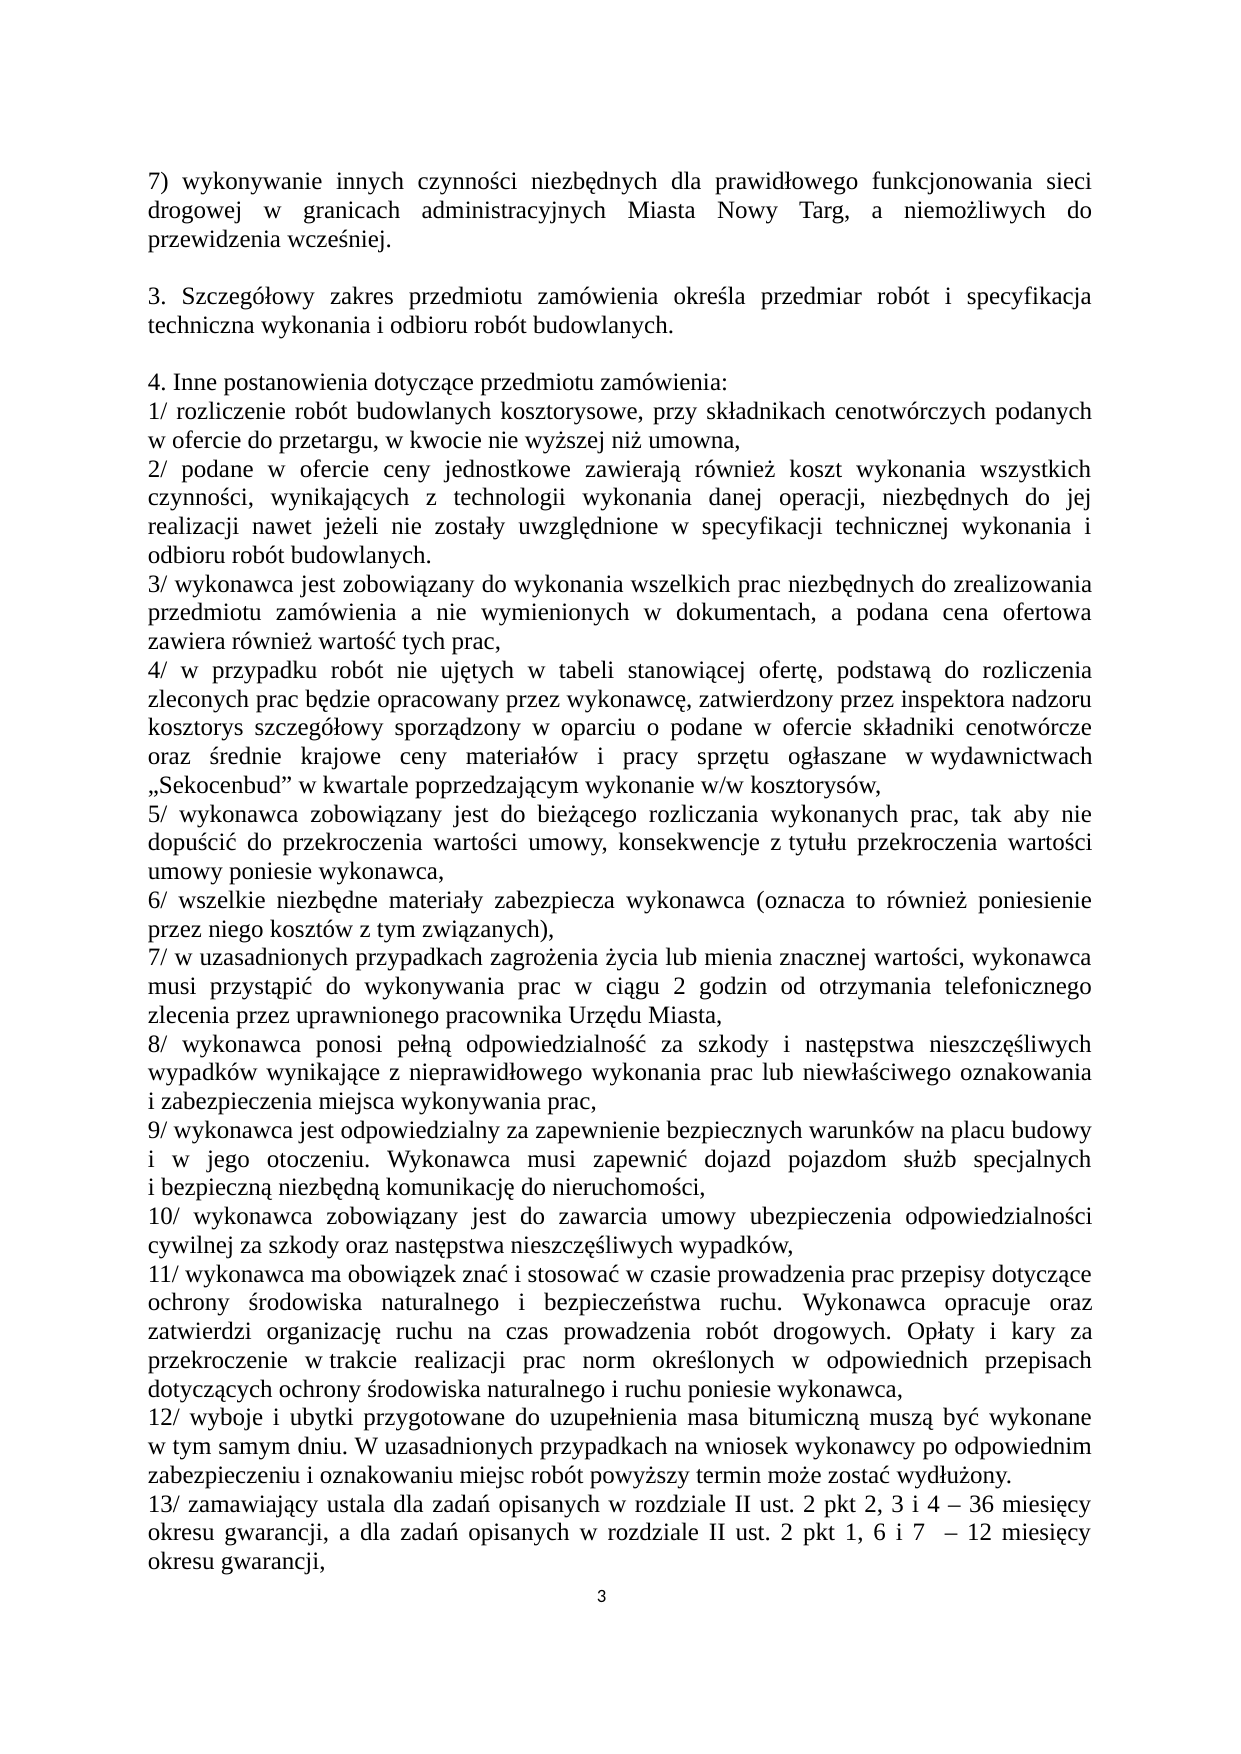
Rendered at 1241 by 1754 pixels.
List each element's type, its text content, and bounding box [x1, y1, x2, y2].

text 12/ wyboje i ubytki przygotowane do uzupełnienia masa bitumiczną muszą być wykonane w tym samym dniu. W uzasadnionych przypadkach na wniosek wykonawcy po odpowiednim zabezpieczeniu i oznakowaniu miejsc robót powyższy termin może zostać wydłużony. [148, 1402, 1093, 1489]
text 9/ wykonawca jest odpowiedzialny za zapewnienie bezpiecznych warunków na placu budowy i w jego otoczeniu. Wykonawca musi zapewnić dojazd pojazdom służb specjalnych i bezpieczną niezbędną komunikację do nieruchomości, [148, 1115, 1093, 1201]
text 2/ podane w ofercie ceny jednostkowe zawierają również koszt wykonania wszystkich czynności, wynikających z technologii wykonania danej operacji, niezbędnych do jej realizacji nawet jeżeli nie zostały uwzględnione w specyfikacji technicznej wykonania i odbioru robót budowlanych. [148, 454, 1093, 569]
text 7) wykonywanie innych czynności niezbędnych dla prawidłowego funkcjonowania sieci drogowej w granicach administracyjnych Miasta Nowy Targ, a niemożliwych do przewidzenia wcześniej. [148, 166, 1093, 252]
text 3. Szczegółowy zakres przedmiotu zamówienia określa przedmiar robót i specyfikacja techniczna wykonania i odbioru robót budowlanych. [148, 281, 1093, 339]
text 4. Inne postanowienia dotyczące przedmiotu zamówienia: [148, 367, 1093, 396]
text 5/ wykonawca zobowiązany jest do bieżącego rozliczania wykonanych prac, tak aby nie dopuścić do przekroczenia wartości umowy, konsekwencje z tytułu przekroczenia wartości umowy poniesie wykonawca, [148, 799, 1093, 885]
text 13/ zamawiający ustala dla zadań opisanych w rozdziale II ust. 2 pkt 2, 3 i 4 – 36 miesięcy okresu gwarancji, a dla zadań opisanych w rozdziale II ust. 2 pkt 1, 6 i 7 – 12 miesięcy okresu gwarancji, [148, 1489, 1093, 1575]
text 8/ wykonawca ponosi pełną odpowiedzialność za szkody i następstwa nieszczęśliwych wypadków wynikające z nieprawidłowego wykonania prac lub niewłaściwego oznakowania i zabezpieczenia miejsca wykonywania prac, [148, 1029, 1093, 1115]
text 3/ wykonawca jest zobowiązany do wykonania wszelkich prac niezbędnych do zrealizowania przedmiotu zamówienia a nie wymienionych w dokumentach, a podana cena ofertowa zawiera również wartość tych prac, [148, 569, 1093, 655]
text 6/ wszelkie niezbędne materiały zabezpiecza wykonawca (oznacza to również poniesienie przez niego kosztów z tym związanych), [148, 885, 1093, 942]
text 7/ w uzasadnionych przypadkach zagrożenia życia lub mienia znacznej wartości, wykonawca musi przystąpić do wykonywania prac w ciągu 2 godzin od otrzymania telefonicznego zlecenia przez uprawnionego pracownika Urzędu Miasta, [148, 942, 1093, 1029]
text 11/ wykonawca ma obowiązek znać i stosować w czasie prowadzenia prac przepisy dotyczące ochrony środowiska naturalnego i bezpieczeństwa ruchu. Wykonawca opracuje oraz zatwierdzi organizację ruchu na czas prowadzenia robót drogowych. Opłaty i kary za przekroczenie w trakcie realizacji prac norm określonych w odpowiednich przepisach dotyczących ochrony środowiska naturalnego i ruchu poniesie wykonawca, [148, 1259, 1093, 1402]
text 1/ rozliczenie robót budowlanych kosztorysowe, przy składnikach cenotwórczych podanych w ofercie do przetargu, w kwocie nie wyższej niż umowna, [148, 396, 1093, 454]
text 4/ w przypadku robót nie ujętych w tabeli stanowiącej ofertę, podstawą do rozliczenia zleconych prac będzie opracowany przez wykonawcę, zatwierdzony przez inspektora nadzoru kosztorys szczegółowy sporządzony w oparciu o podane w ofercie składniki cenotwórcze oraz średnie krajowe ceny materiałów i pracy sprzętu ogłaszane w wydawnictwach „Sekocenbud” w kwartale poprzedzającym wykonanie w/w kosztorysów, [148, 655, 1093, 799]
text 10/ wykonawca zobowiązany jest do zawarcia umowy ubezpieczenia odpowiedzialności cywilnej za szkody oraz następstwa nieszczęśliwych wypadków, [148, 1201, 1093, 1259]
